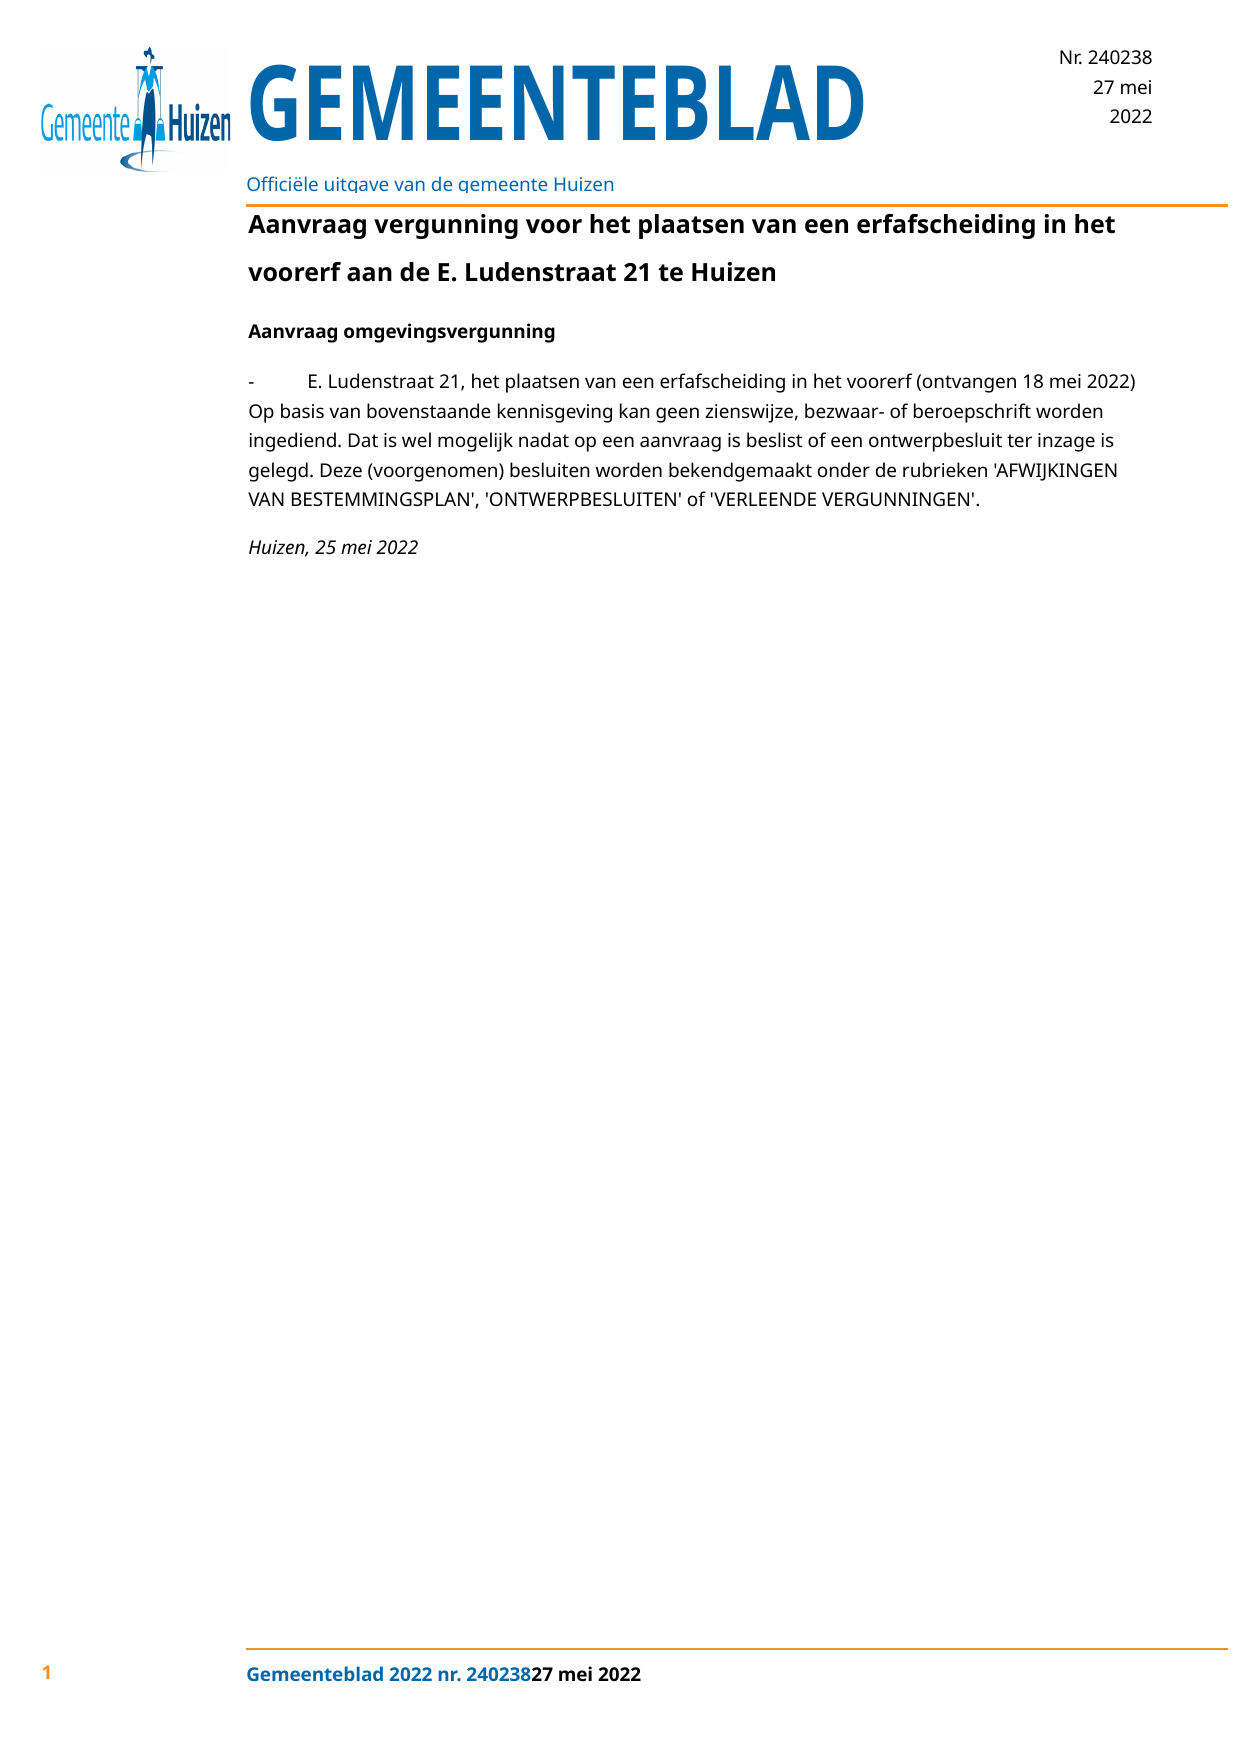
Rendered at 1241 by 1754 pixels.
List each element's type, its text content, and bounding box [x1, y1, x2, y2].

text Op basis van bovenstaande kennisgeving kan geen zienswijze, bezwaar- of beroepschrift worden ingediend. Dat is wel mogelijk nadat op een aanvraag is beslist of een ontwerpbesluit ter inzage is gelegd. Deze (voorgenomen) besluiten worden bekendgemaakt onder de rubrieken 'AFWIJKINGEN VAN BESTEMMINGSPLAN', 'ONTWERPBESLUITEN' of 'VERLEENDE VERGUNNINGEN'. [248, 398, 1152, 512]
list E. Ludenstraat 21, het plaatsen van een erfafscheiding in het voorerf (ontvangen 18 mei 2022) [248, 368, 1152, 394]
text Huizen, 25 mei 2022 [248, 534, 1152, 560]
text Aanvraag vergunning voor het plaatsen van een erfafscheiding in het voorerf aan de E. Ludenstraat 21 te Huizen [248, 207, 1152, 288]
text Aanvraag omgevingsvergunning [248, 318, 1152, 344]
picture [41, 47, 231, 172]
